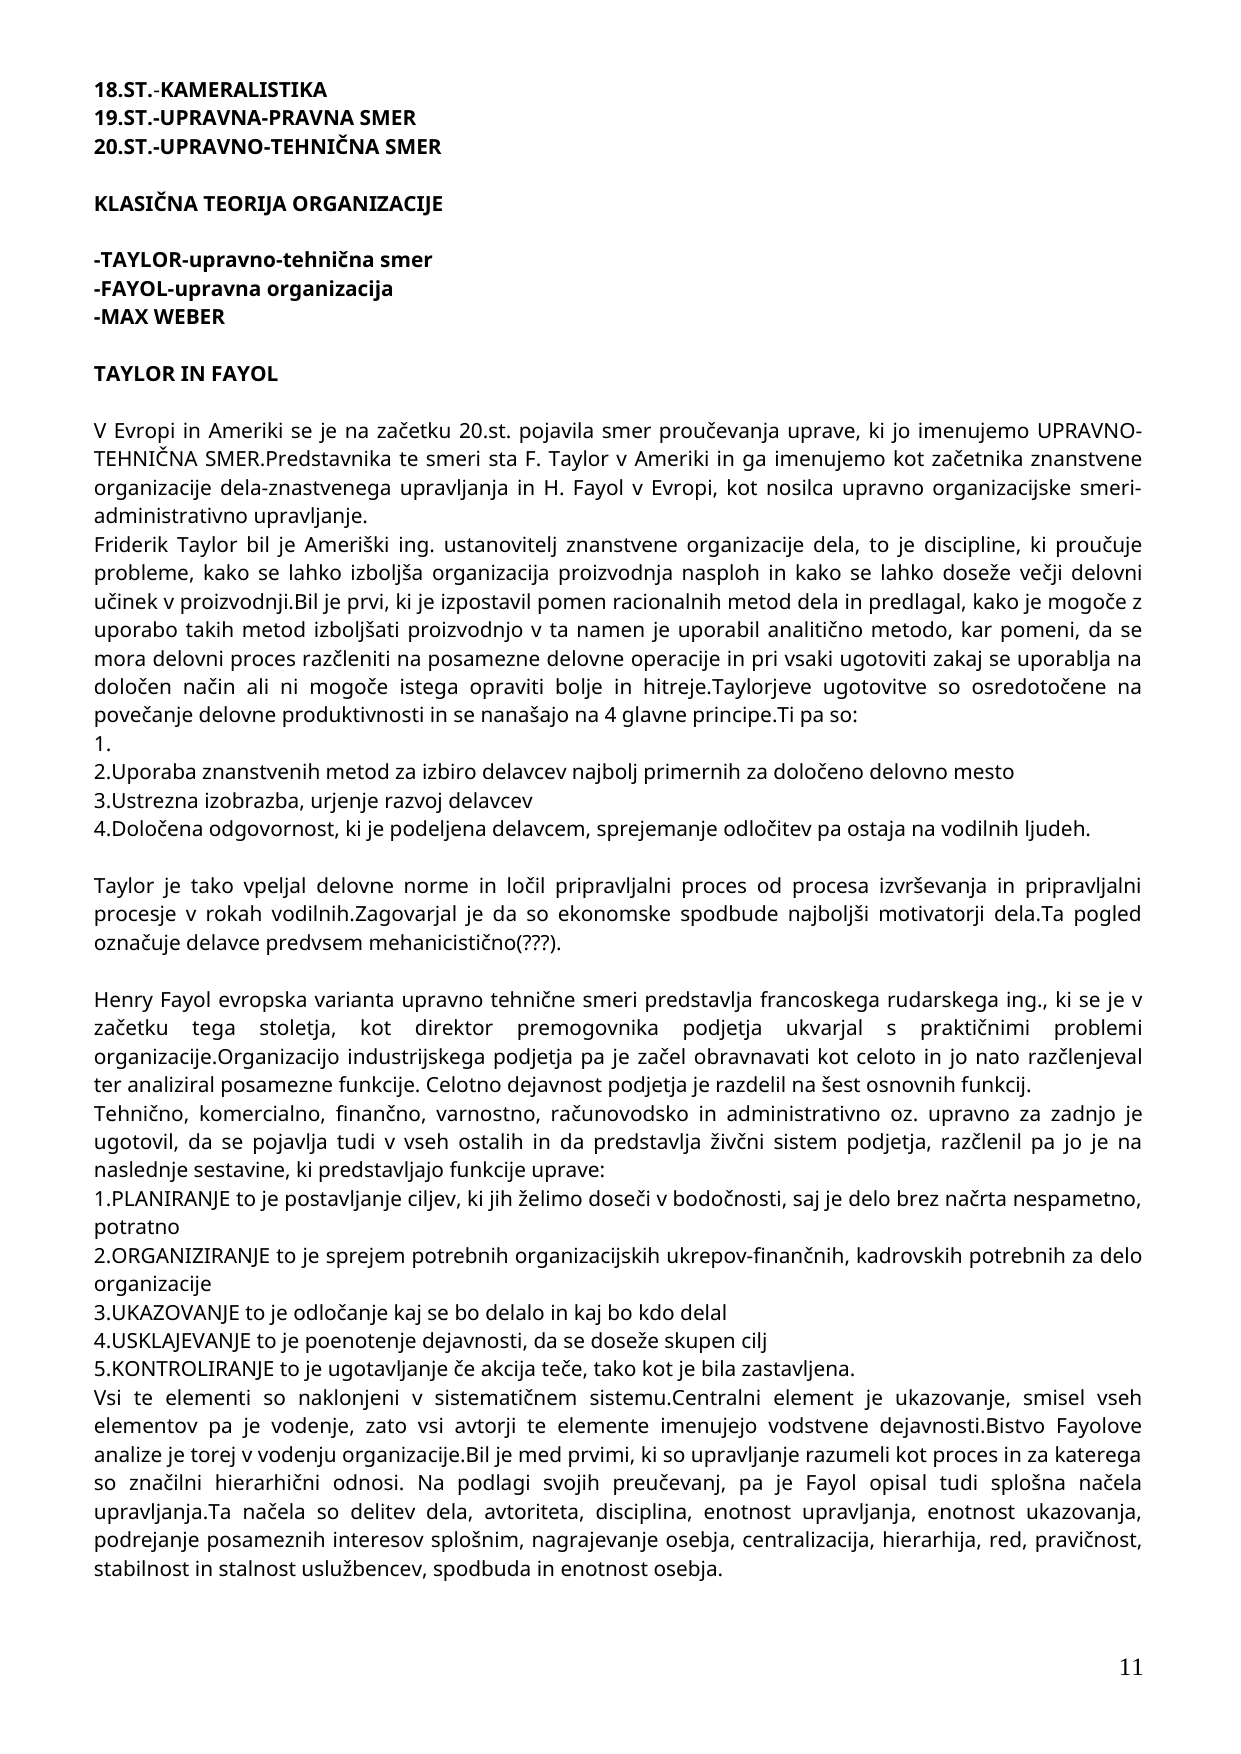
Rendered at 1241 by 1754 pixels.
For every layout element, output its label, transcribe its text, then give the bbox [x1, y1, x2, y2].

text 19.ST.-UPRAVNA-PRAVNA SMER [94, 103, 1144, 132]
text Taylor je tako vpeljal delovne norme in ločil pripravljalni proces od procesa izvrševanja in pripravljalni procesje v rokah vodilnih.Zagovarjal je da so ekonomske spodbude najboljši motivatorji dela.Ta pogled označuje delavce predvsem mehanicistično(???). [94, 871, 1144, 956]
text 3.Ustrezna izobrazba, urjenje razvoj delavcev [94, 786, 1144, 814]
text 5.KONTROLIRANJE to je ugotavljanje če akcija teče, tako kot je bila zastavljena. [94, 1354, 1144, 1383]
text -MAX WEBER [94, 302, 1144, 331]
text 1.PLANIRANJE to je postavljanje ciljev, ki jih želimo doseči v bodočnosti, saj je delo brez načrta nespametno, potratno [94, 1184, 1144, 1241]
text 1. [94, 729, 1144, 757]
text -FAYOL-upravna organizacija [94, 274, 1144, 302]
text 3.UKAZOVANJE to je odločanje kaj se bo delalo in kaj bo kdo delal [94, 1298, 1144, 1326]
text Friderik Taylor bil je Ameriški ing. ustanovitelj znanstvene organizacije dela, to je discipline, ki proučuje probleme, kako se lahko izboljša organizacija proizvodnja nasploh in kako se lahko doseže večji delovni učinek v proizvodnji.Bil je prvi, ki je izpostavil pomen racionalnih metod dela in predlagal, kako je mogoče z uporabo takih metod izboljšati proizvodnjo v ta namen je uporabil analitično metodo, kar pomeni, da se mora delovni proces razčleniti na posamezne delovne operacije in pri vsaki ugotoviti zakaj se uporablja na določen način ali ni mogoče istega opraviti bolje in hitreje.Taylorjeve ugotovitve so osredotočene na povečanje delovne produktivnosti in se nanašajo na 4 glavne principe.Ti pa so: [94, 530, 1144, 729]
text Henry Fayol evropska varianta upravno tehnične smeri predstavlja francoskega rudarskega ing., ki se je v začetku tega stoletja, kot direktor premogovnika podjetja ukvarjal s praktičnimi problemi organizacije.Organizacijo industrijskega podjetja pa je začel obravnavati kot celoto in jo nato razčlenjeval ter analiziral posamezne funkcije. Celotno dejavnost podjetja je razdelil na šest osnovnih funkcij. [94, 985, 1144, 1099]
text 4.USKLAJEVANJE to je poenotenje dejavnosti, da se doseže skupen cilj [94, 1326, 1144, 1354]
text V Evropi in Ameriki se je na začetku 20.st. pojavila smer proučevanja uprave, ki jo imenujemo UPRAVNO-TEHNIČNA SMER.Predstavnika te smeri sta F. Taylor v Ameriki in ga imenujemo kot začetnika znanstvene organizacije dela-znastvenega upravljanja in H. Fayol v Evropi, kot nosilca upravno organizacijske smeri-administrativno upravljanje. [94, 416, 1144, 530]
text TAYLOR IN FAYOL [94, 359, 1144, 388]
text -TAYLOR-upravno-tehnična smer [94, 246, 1144, 274]
text Tehnično, komercialno, finančno, varnostno, računovodsko in administrativno oz. upravno za zadnjo je ugotovil, da se pojavlja tudi v vseh ostalih in da predstavlja živčni sistem podjetja, razčlenil pa jo je na naslednje sestavine, ki predstavljajo funkcije uprave: [94, 1099, 1144, 1184]
text 4.Določena odgovornost, ki je podeljena delavcem, sprejemanje odločitev pa ostaja na vodilnih ljudeh. [94, 814, 1144, 843]
text Vsi te elementi so naklonjeni v sistematičnem sistemu.Centralni element je ukazovanje, smisel vseh elementov pa je vodenje, zato vsi avtorji te elemente imenujejo vodstvene dejavnosti.Bistvo Fayolove analize je torej v vodenju organizacije.Bil je med prvimi, ki so upravljanje razumeli kot proces in za katerega so značilni hierarhični odnosi. Na podlagi svojih preučevanj, pa je Fayol opisal tudi splošna načela upravljanja.Ta načela so delitev dela, avtoriteta, disciplina, enotnost upravljanja, enotnost ukazovanja, podrejanje posameznih interesov splošnim, nagrajevanje osebja, centralizacija, hierarhija, red, pravičnost, stabilnost in stalnost uslužbencev, spodbuda in enotnost osebja. [94, 1383, 1144, 1582]
text 18.ST.-KAMERALISTIKA [94, 75, 1144, 103]
text 2.Uporaba znanstvenih metod za izbiro delavcev najbolj primernih za določeno delovno mesto [94, 757, 1144, 786]
text 2.ORGANIZIRANJE to je sprejem potrebnih organizacijskih ukrepov-finančnih, kadrovskih potrebnih za delo organizacije [94, 1241, 1144, 1298]
text 20.ST.-UPRAVNO-TEHNIČNA SMER [94, 132, 1144, 160]
text KLASIČNA TEORIJA ORGANIZACIJE [94, 189, 1144, 217]
